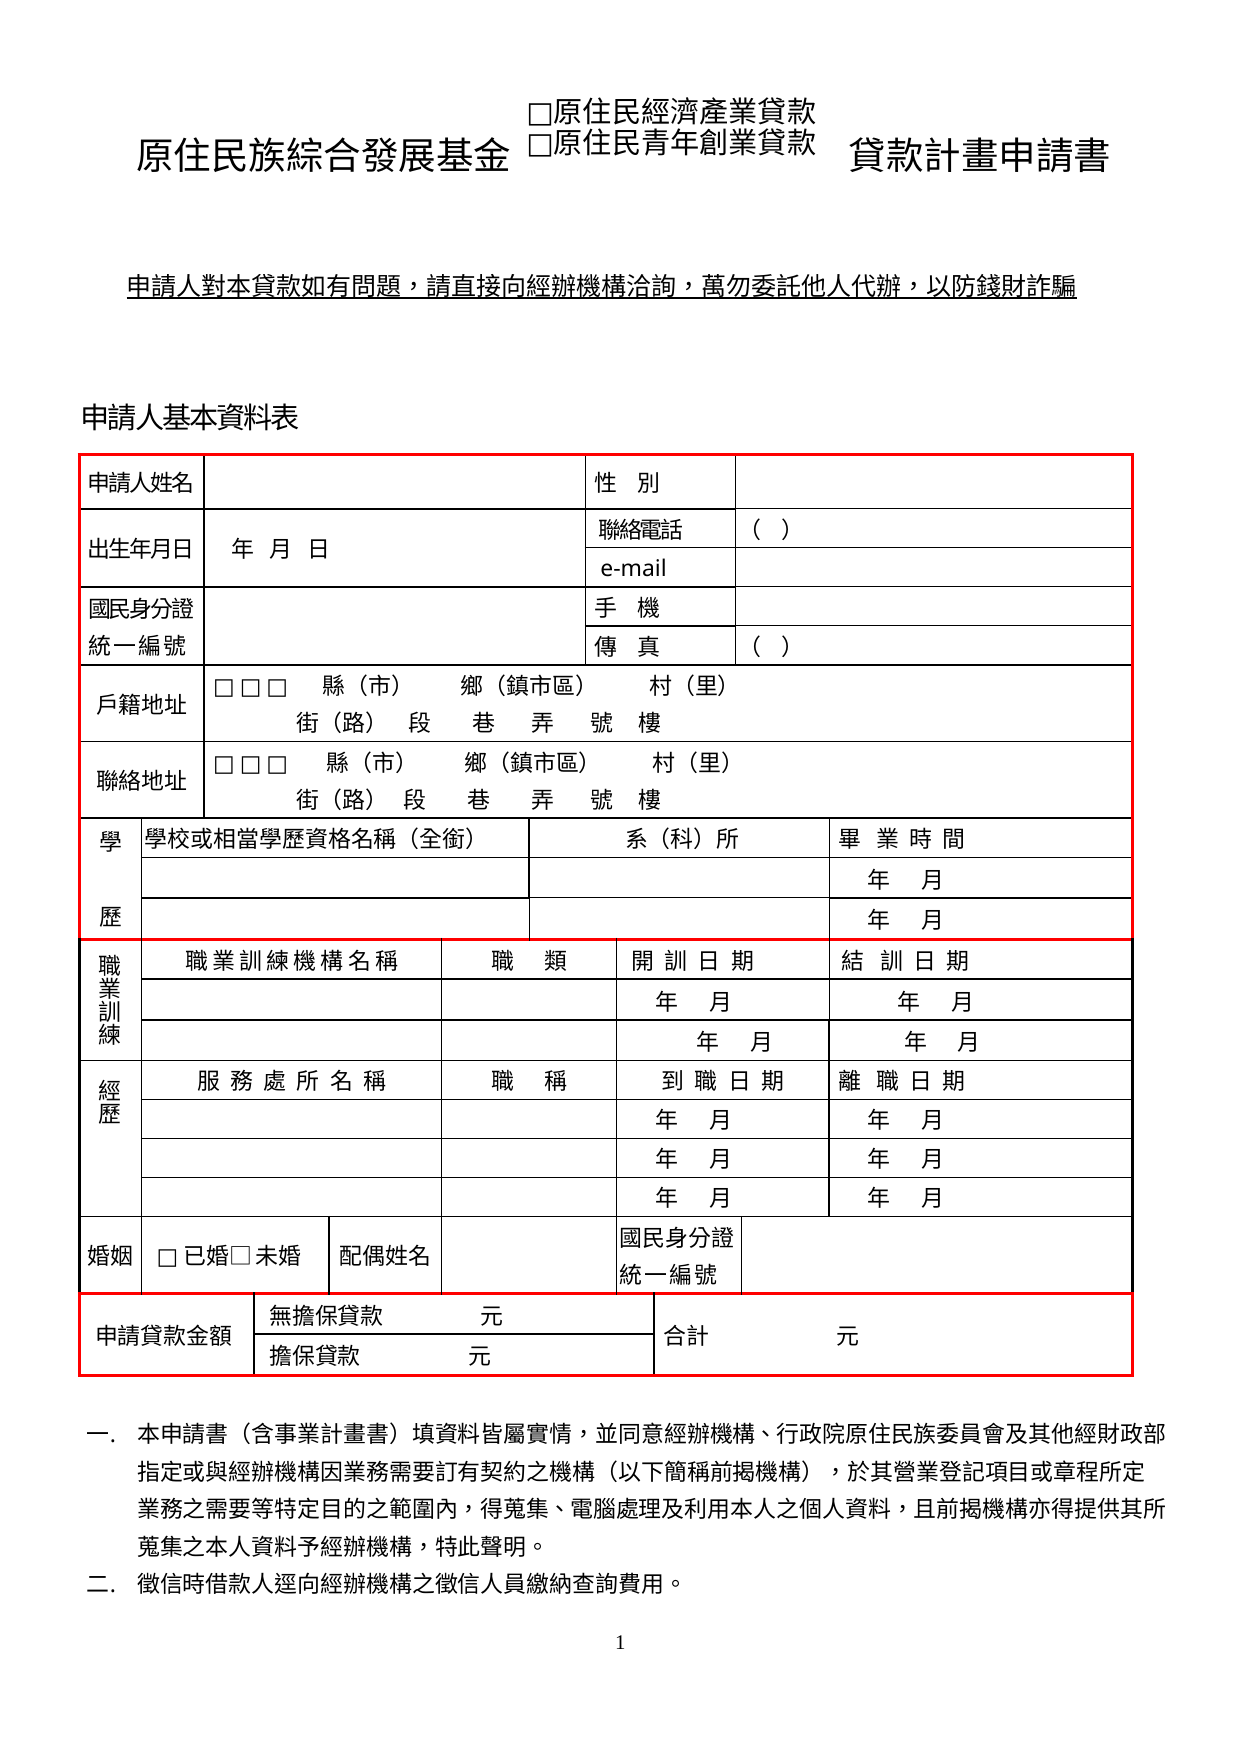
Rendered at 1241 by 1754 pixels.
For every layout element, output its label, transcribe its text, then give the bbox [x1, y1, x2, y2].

table_cell □□□ 縣（市） 鄉（鎮市區） 村（里） 街（路） 段 巷 弄 號 樓 [205, 666, 1131, 741]
table_cell [736, 548, 1131, 586]
table_cell （ ） [736, 509, 1131, 547]
table_cell 職 類 [442, 941, 616, 978]
table_cell 擔保貸款 元 [255, 1335, 653, 1373]
table_cell 傳 真 [586, 627, 735, 664]
table_cell e-mail [586, 548, 735, 586]
text □原住民經濟產業貸款 [526, 97, 852, 129]
table_cell 職業訓練 [81, 941, 141, 1059]
table_cell 申請貸款金額 [81, 1295, 253, 1373]
table_cell 畢 業 時 間 [830, 819, 1131, 856]
table_cell 年 月 [830, 899, 1131, 938]
table_cell [442, 1217, 616, 1292]
table_cell 婚姻 [81, 1217, 141, 1292]
table_cell [442, 1021, 616, 1059]
table_cell 國民身分證 統一編號 [617, 1217, 741, 1292]
table_cell [742, 1217, 1131, 1292]
table_cell 年 月 [830, 1178, 1131, 1216]
table_cell （ ） [736, 626, 1131, 664]
table_cell 年 月 [617, 1021, 828, 1059]
table_header [205, 456, 585, 508]
table_cell 聯絡電話 [586, 510, 735, 547]
table_cell [442, 1139, 616, 1177]
table_cell [736, 587, 1131, 625]
table_cell 結 訓 日 期 [830, 941, 1131, 978]
table_cell 服 務 處 所 名 稱 [142, 1061, 441, 1098]
table_cell 年 月 [830, 980, 1131, 1019]
table_cell 年 月 [830, 1100, 1131, 1138]
table_cell 職業訓練機構名稱 [142, 941, 441, 978]
table_header 申請人姓名 [81, 456, 203, 508]
table_cell [142, 858, 528, 897]
table_cell □□□ 縣（市） 鄉（鎮市區） 村（里） 街（路） 段 巷 弄 號 樓 [205, 742, 1131, 817]
table_cell [442, 980, 616, 1019]
text 申請人基本資料表 [81, 378, 1122, 453]
table_cell 出生年月日 [81, 510, 203, 586]
table_cell 合計 元 [655, 1295, 1131, 1373]
table_cell 手 機 [586, 588, 735, 625]
table_cell 學校或相當學歷資格名稱（全銜） [142, 819, 528, 856]
table_cell [142, 1178, 441, 1216]
list 本申請書（含事業計畫書）填資料皆屬實情，並同意經辦機構、行政院原住民族委員會及其他經財政部指定或與經辦機構因業務需要訂有契約之機構（以下簡稱前揭機構），於其營業登記項目或章程所定業務之需要等特定目的之範圍內，得蒐集、電腦處理及利用本人之個人資料，且前揭機構亦得提供其所蒐集之本人資料予經辦機構，特此聲明。 [87, 1414, 1166, 1564]
text 原住民族綜合發展基金 貸款計畫申請書 [43, 115, 1203, 190]
table_cell [142, 1021, 441, 1059]
table_cell [142, 1100, 441, 1138]
table_header 性 別 [586, 456, 735, 508]
table_header [736, 456, 1131, 508]
table_cell 年 月 [617, 1178, 828, 1216]
table_cell 年 月 [617, 1139, 828, 1177]
table_cell [205, 588, 585, 664]
table_cell 年 月 日 [205, 510, 585, 586]
table_cell [142, 980, 441, 1019]
table_cell 年 月 [830, 858, 1131, 897]
table_cell 系（科）所 [530, 819, 829, 856]
table_cell 年 月 [830, 1021, 1131, 1059]
table_cell 年 月 [617, 1100, 828, 1138]
table_cell 年 月 [830, 1139, 1131, 1177]
table_cell 戶籍地址 [81, 666, 203, 741]
table_cell □已婚□未婚 [142, 1217, 328, 1292]
text 申請人對本貸款如有問題，請直接向經辦機構洽詢，萬勿委託他人代辦，以防錢財詐騙 [81, 265, 1122, 303]
table_cell [442, 1100, 616, 1138]
table_cell 聯絡地址 [81, 742, 203, 817]
table_cell [530, 858, 829, 897]
table_cell 離 職 日 期 [830, 1061, 1131, 1098]
table_cell 到 職 日 期 [617, 1061, 828, 1098]
table_cell 經歷 [81, 1061, 141, 1216]
table_cell 職 稱 [442, 1061, 616, 1098]
table_cell [442, 1178, 616, 1216]
table_cell [142, 899, 529, 938]
table_cell [142, 1139, 441, 1177]
table_cell 年 月 [617, 980, 829, 1019]
list 徵信時借款人逕向經辦機構之徵信人員繳納查詢費用。 [87, 1564, 1232, 1602]
table_cell 配偶姓名 [330, 1217, 441, 1292]
table_cell [530, 898, 829, 938]
table_cell 開 訓 日 期 [617, 941, 829, 978]
table_cell 國民身分證 統一編號 [81, 588, 203, 664]
text □原住民青年創業貸款 [526, 129, 852, 157]
table_cell 學 歷 [81, 819, 141, 938]
table_cell 無擔保貸款 元 [255, 1295, 653, 1333]
